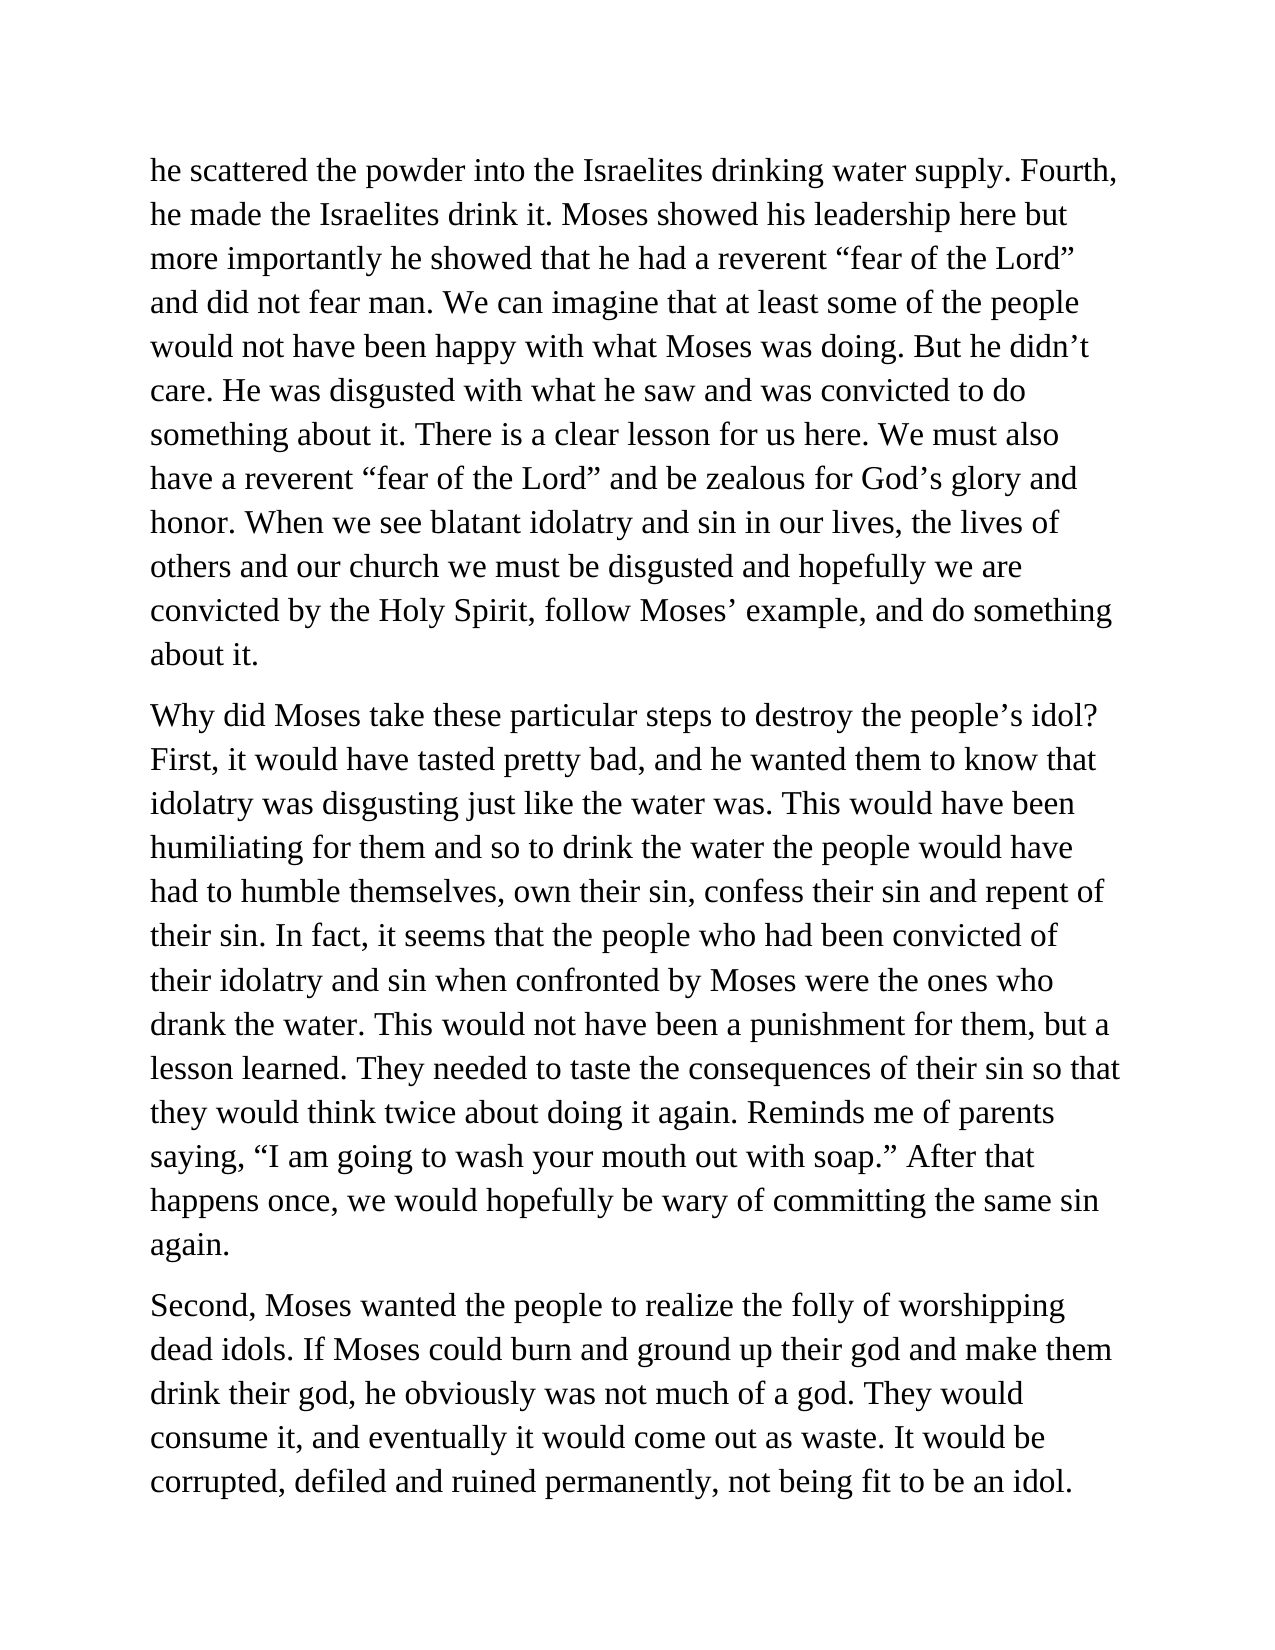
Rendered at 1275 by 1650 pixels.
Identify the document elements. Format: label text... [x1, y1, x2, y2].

text Why did Moses take these particular steps to destroy the people’s idol? First, it would have tasted pretty bad, and he wanted them to know that idolatry was disgusting just like the water was. This would have been humiliating for them and so to drink the water the people would have had to humble themselves, own their sin, confess their sin and repent of their sin. In fact, it seems that the people who had been convicted of their idolatry and sin when confronted by Moses were the ones who drank the water. This would not have been a punishment for them, but a lesson learned. They needed to taste the consequences of their sin so that they would think twice about doing it again. Reminds me of parents saying, “I am going to wash your mouth out with soap.” After that happens once, we would hopefully be wary of committing the same sin again. [150, 695, 1125, 1262]
text he scattered the powder into the Israelites drinking water supply. Fourth, he made the Israelites drink it. Moses showed his leadership here but more importantly he showed that he had a reverent “fear of the Lord” and did not fear man. We can imagine that at least some of the people would not have been happy with what Moses was doing. But he didn’t care. He was disgusted with what he saw and was convicted to do something about it. There is a clear lesson for us here. We must also have a reverent “fear of the Lord” and be zealous for God’s glory and honor. When we see blatant idolatry and sin in our lives, the lives of others and our church we must be disgusted and hopefully we are convicted by the Holy Spirit, follow Moses’ example, and do something about it. [150, 150, 1125, 673]
text Second, Moses wanted the people to realize the folly of worshipping dead idols. If Moses could burn and ground up their god and make them drink their god, he obviously was not much of a god. They would consume it, and eventually it would come out as waste. It would be corrupted, defiled and ruined permanently, not being fit to be an idol. [150, 1285, 1125, 1499]
